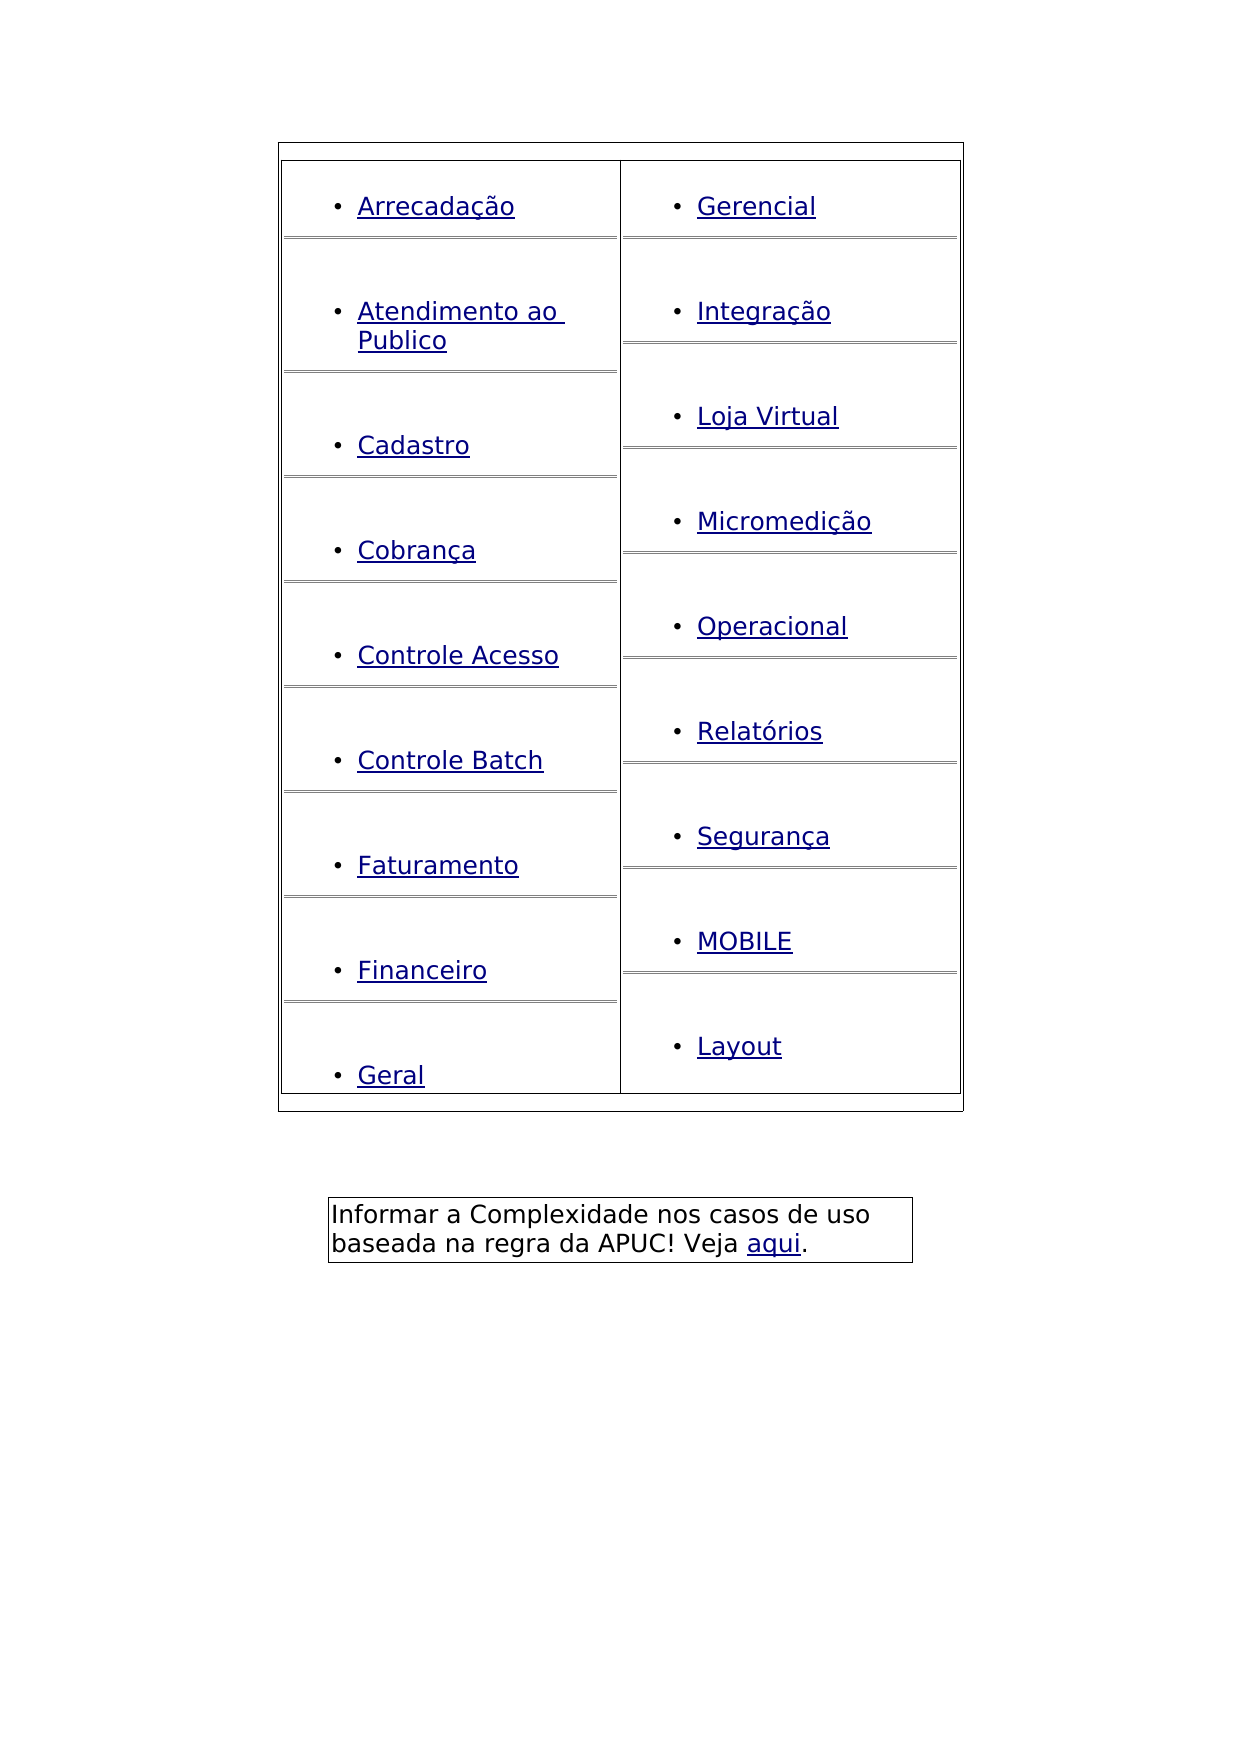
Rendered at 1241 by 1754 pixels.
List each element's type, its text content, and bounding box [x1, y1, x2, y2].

table_header Arrecadação Atendimento ao Publico Cadastro Cobrança Controle Acesso Controle Batch Faturamento Financeiro Geral [282, 161, 620, 1093]
table_header Informar a Complexidade nos casos de uso baseada na regra da APUC! Veja aqui. [329, 1198, 912, 1262]
table_header Gerencial Integração Loja Virtual Micromedição Operacional Relatórios Segurança MOBILE Layout [621, 161, 960, 1093]
table_header [279, 143, 963, 1111]
